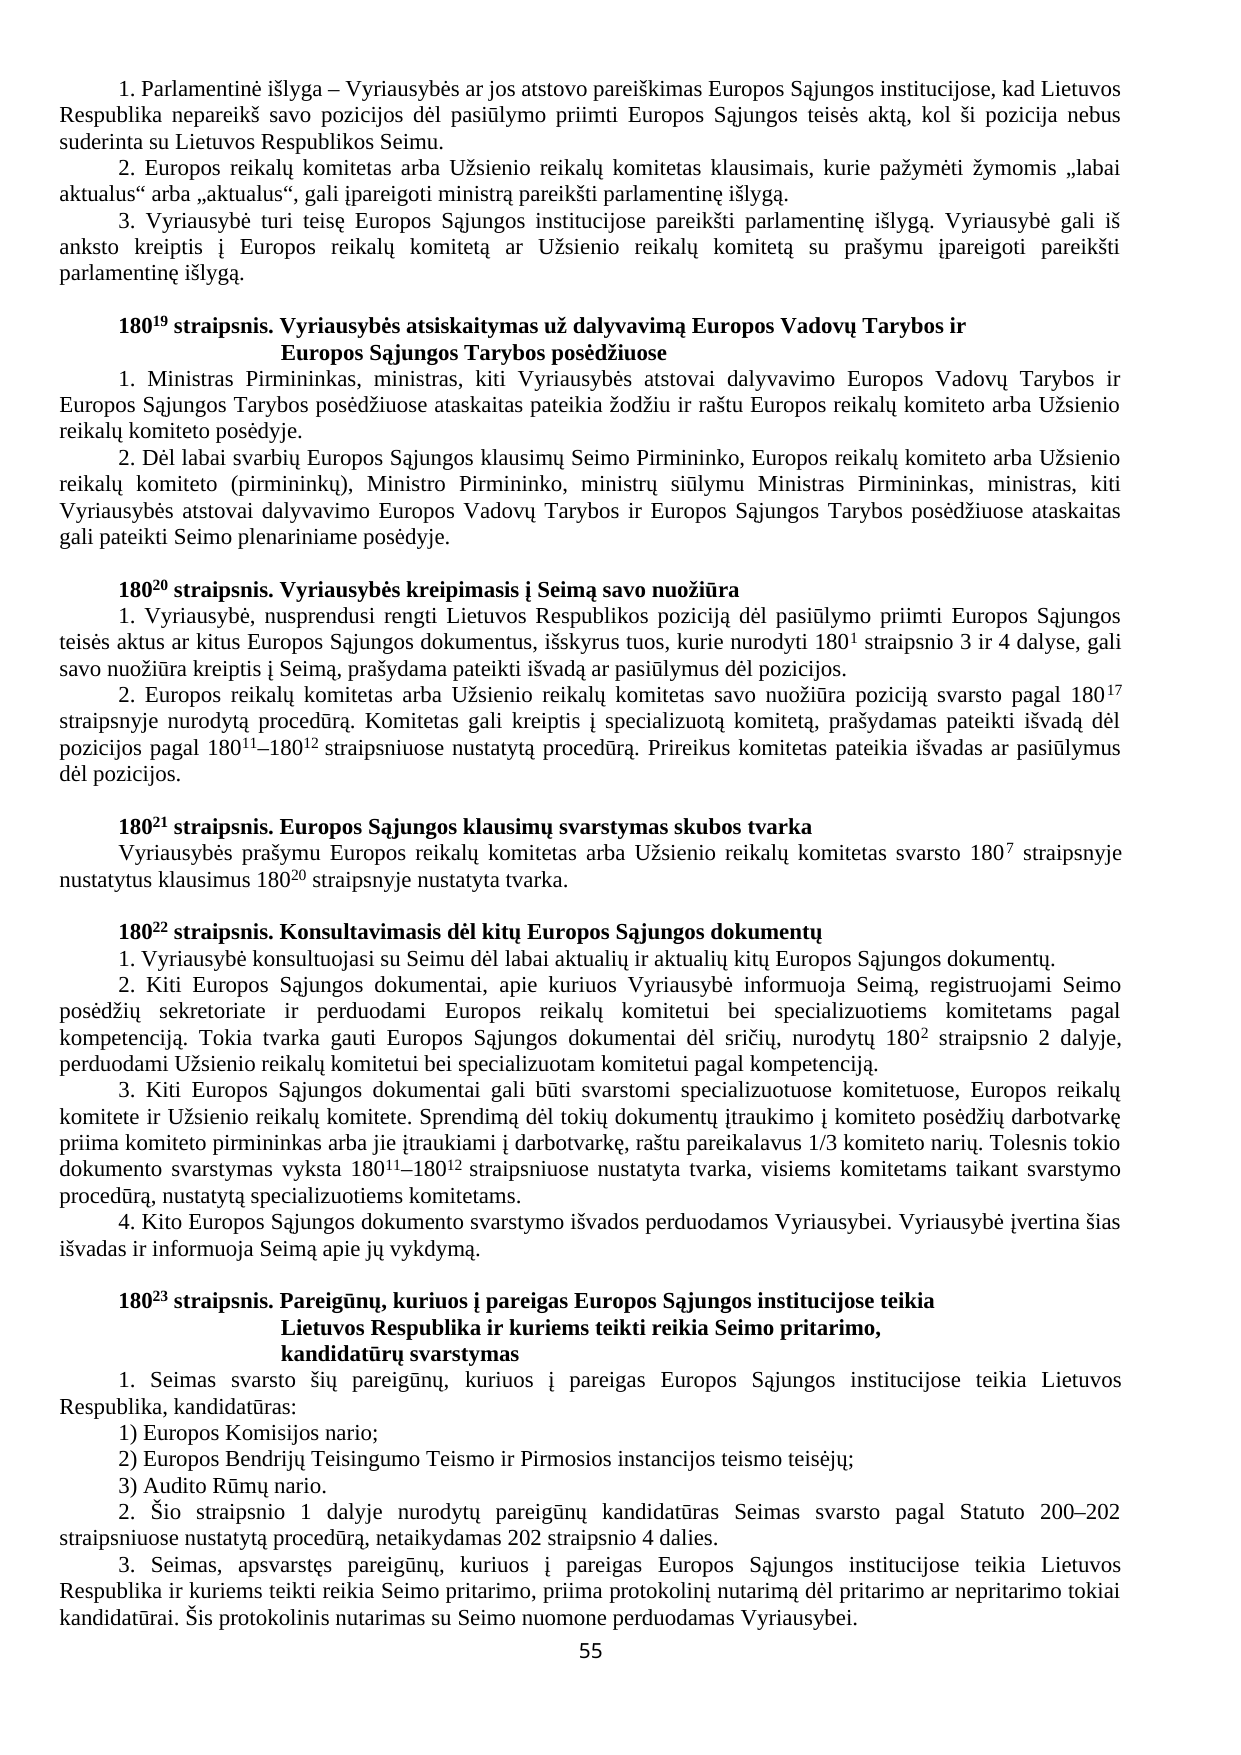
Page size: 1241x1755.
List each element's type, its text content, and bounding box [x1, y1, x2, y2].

text 2. Europos reikalų komitetas arba Užsienio reikalų komitetas savo nuožiūra poziciją svarsto pagal 18017 straipsnyje nurodytą procedūrą. Komitetas gali kreiptis į specializuotą komitetą, prašydamas pateikti išvadą dėl pozicijos pagal 18011–18012 straipsniuose nustatytą procedūrą. Prireikus komitetas pateikia išvadas ar pasiūlymus dėl pozicijos. [59, 681, 1122, 787]
text 2) Europos Bendrijų Teisingumo Teismo ir Pirmosios instancijos teismo teisėjų; [59, 1445, 1122, 1472]
text Lietuvos Respublika ir kuriems teikti reikia Seimo pritarimo, [59, 1314, 1122, 1340]
text 1. Seimas svarsto šių pareigūnų, kuriuos į pareigas Europos Sąjungos institucijose teikia Lietuvos Respublika, kandidatūras: [59, 1366, 1122, 1419]
text 18020 straipsnis. Vyriausybės kreipimasis į Seimą savo nuožiūra [59, 576, 1122, 602]
text 18022 straipsnis. Konsultavimasis dėl kitų Europos Sąjungos dokumentų [59, 918, 1122, 945]
text 1. Ministras Pirmininkas, ministras, kiti Vyriausybės atstovai dalyvavimo Europos Vadovų Tarybos ir Europos Sąjungos Tarybos posėdžiuose ataskaitas pateikia žodžiu ir raštu Europos reikalų komiteto arba Užsienio reikalų komiteto posėdyje. [59, 365, 1122, 444]
text Vyriausybės prašymu Europos reikalų komitetas arba Užsienio reikalų komitetas svarsto 1807 straipsnyje nustatytus klausimus 18020 straipsnyje nustatyta tvarka. [59, 839, 1122, 892]
text 4. Kito Europos Sąjungos dokumento svarstymo išvados perduodamos Vyriausybei. Vyriausybė įvertina šias išvadas ir informuoja Seimą apie jų vykdymą. [59, 1208, 1122, 1261]
text 2. Kiti Europos Sąjungos dokumentai, apie kuriuos Vyriausybė informuoja Seimą, registruojami Seimo posėdžių sekretoriate ir perduodami Europos reikalų komitetui bei specializuotiems komitetams pagal kompetenciją. Tokia tvarka gauti Europos Sąjungos dokumentai dėl sričių, nurodytų 1802 straipsnio 2 dalyje, perduodami Užsienio reikalų komitetui bei specializuotam komitetui pagal kompetenciją. [59, 971, 1122, 1076]
text 3. Seimas, apsvarstęs pareigūnų, kuriuos į pareigas Europos Sąjungos institucijose teikia Lietuvos Respublika ir kuriems teikti reikia Seimo pritarimo, priima protokolinį nutarimą dėl pritarimo ar nepritarimo tokiai kandidatūrai. Šis protokolinis nutarimas su Seimo nuomone perduodamas Vyriausybei. [59, 1551, 1122, 1630]
text 3. Kiti Europos Sąjungos dokumentai gali būti svarstomi specializuotuose komitetuose, Europos reikalų komitete ir Užsienio reikalų komitete. Sprendimą dėl tokių dokumentų įtraukimo į komiteto posėdžių darbotvarkę priima komiteto pirmininkas arba jie įtraukiami į darbotvarkę, raštu pareikalavus 1/3 komiteto narių. Tolesnis tokio dokumento svarstymas vyksta 18011–18012 straipsniuose nustatyta tvarka, visiems komitetams taikant svarstymo procedūrą, nustatytą specializuotiems komitetams. [59, 1076, 1122, 1208]
text 1) Europos Komisijos nario; [59, 1419, 1122, 1445]
text 1. Parlamentinė išlyga – Vyriausybės ar jos atstovo pareiškimas Europos Sąjungos institucijose, kad Lietuvos Respublika nepareikš savo pozicijos dėl pasiūlymo priimti Europos Sąjungos teisės aktą, kol ši pozicija nebus suderinta su Lietuvos Respublikos Seimu. [59, 75, 1122, 154]
text 2. Dėl labai svarbių Europos Sąjungos klausimų Seimo Pirmininko, Europos reikalų komiteto arba Užsienio reikalų komiteto (pirmininkų), Ministro Pirmininko, ministrų siūlymu Ministras Pirmininkas, ministras, kiti Vyriausybės atstovai dalyvavimo Europos Vadovų Tarybos ir Europos Sąjungos Tarybos posėdžiuose ataskaitas gali pateikti Seimo plenariniame posėdyje. [59, 444, 1122, 549]
text 1. Vyriausybė konsultuojasi su Seimu dėl labai aktualių ir aktualių kitų Europos Sąjungos dokumentų. [59, 945, 1122, 971]
text 3. Vyriausybė turi teisę Europos Sąjungos institucijose pareikšti parlamentinę išlygą. Vyriausybė gali iš anksto kreiptis į Europos reikalų komitetą ar Užsienio reikalų komitetą su prašymu įpareigoti pareikšti parlamentinę išlygą. [59, 207, 1122, 286]
text 18019 straipsnis. Vyriausybės atsiskaitymas už dalyvavimą Europos Vadovų Tarybos ir [59, 312, 1122, 338]
text Europos Sąjungos Tarybos posėdžiuose [59, 338, 1122, 365]
text 18021 straipsnis. Europos Sąjungos klausimų svarstymas skubos tvarka [59, 813, 1122, 839]
text 1. Vyriausybė, nusprendusi rengti Lietuvos Respublikos poziciją dėl pasiūlymo priimti Europos Sąjungos teisės aktus ar kitus Europos Sąjungos dokumentus, išskyrus tuos, kurie nurodyti 1801 straipsnio 3 ir 4 dalyse, gali savo nuožiūra kreiptis į Seimą, prašydama pateikti išvadą ar pasiūlymus dėl pozicijos. [59, 602, 1122, 681]
text 18023 straipsnis. Pareigūnų, kuriuos į pareigas Europos Sąjungos institucijose teikia [59, 1287, 1122, 1314]
text 2. Šio straipsnio 1 dalyje nurodytų pareigūnų kandidatūras Seimas svarsto pagal Statuto 200–202 straipsniuose nustatytą procedūrą, netaikydamas 202 straipsnio 4 dalies. [59, 1498, 1122, 1551]
text 3) Audito Rūmų nario. [59, 1472, 1122, 1498]
text kandidatūrų svarstymas [59, 1340, 1122, 1366]
text 2. Europos reikalų komitetas arba Užsienio reikalų komitetas klausimais, kurie pažymėti žymomis „labai aktualus“ arba „aktualus“, gali įpareigoti ministrą pareikšti parlamentinę išlygą. [59, 154, 1122, 207]
